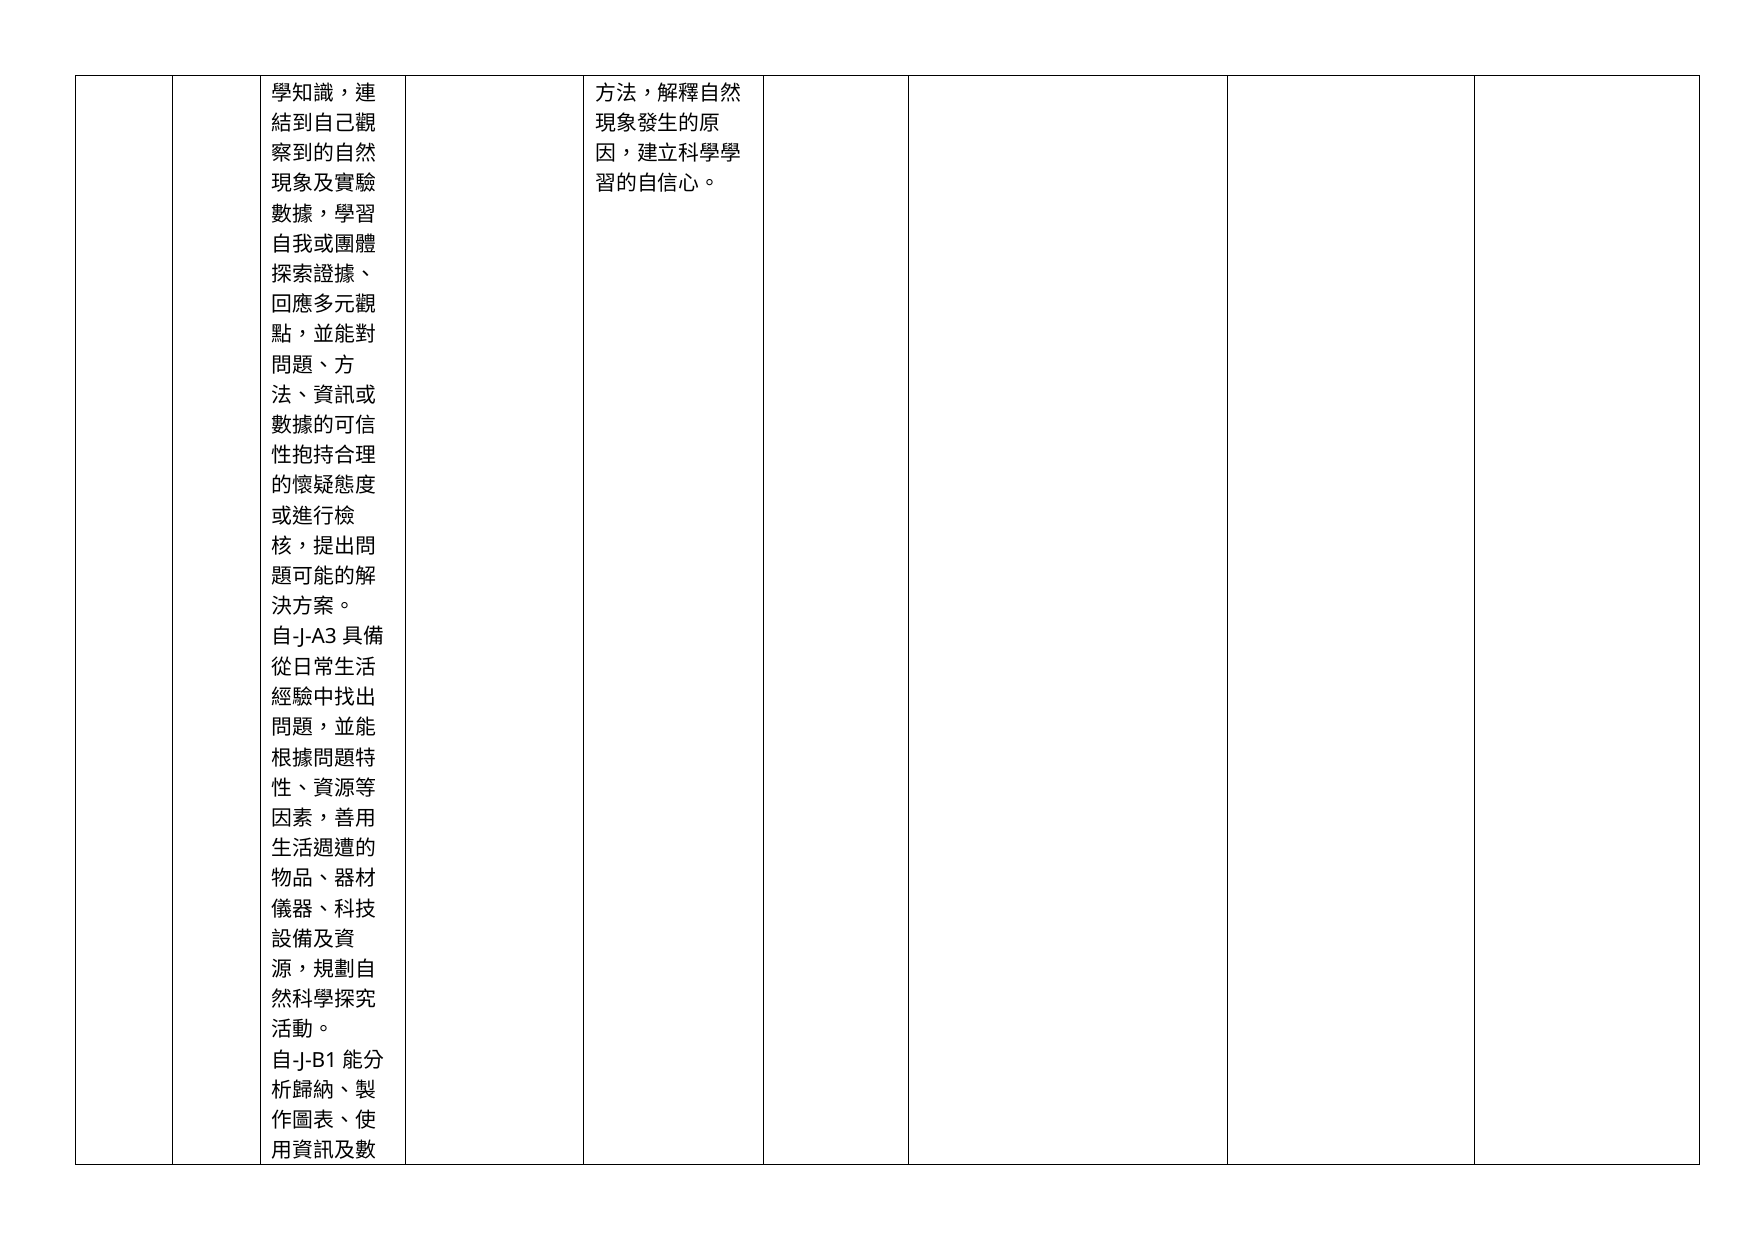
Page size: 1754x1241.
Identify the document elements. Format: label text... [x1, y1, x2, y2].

table_cell [173, 76, 260, 1164]
table_cell [909, 76, 1227, 1164]
table_cell [76, 76, 172, 1164]
table_cell □跨領域統整 □協同教學規劃說明 數學 社會 科技 [1475, 76, 1699, 1164]
table_cell [764, 76, 908, 1164]
table_cell 學知識，連結到自己觀察到的自然現象及實驗數據，學習自我或團體探索證據、回應多元觀點，並能對問題、方法、資訊或數據的可信性抱持合理的懷疑態度或進行檢核，提出問題可能的解決方案。 自-J-A3 具備從日常生活經驗中找出問題，並能根據問題特性、資源等因素，善用生活週遭的物品、器材儀器、科技設備及資源，規劃自然科學探究活動。 自-J-B1 能分析歸納、製作圖表、使用資訊及數 [261, 76, 405, 1164]
table_cell 方法，解釋自然現象發生的原因，建立科學學習的自信心。 [584, 76, 763, 1164]
table_cell □即時直播:__________ □預錄播放:__________ □現有平台教學: _____ □其他:______________ [1228, 76, 1474, 1164]
table_cell [406, 76, 583, 1164]
